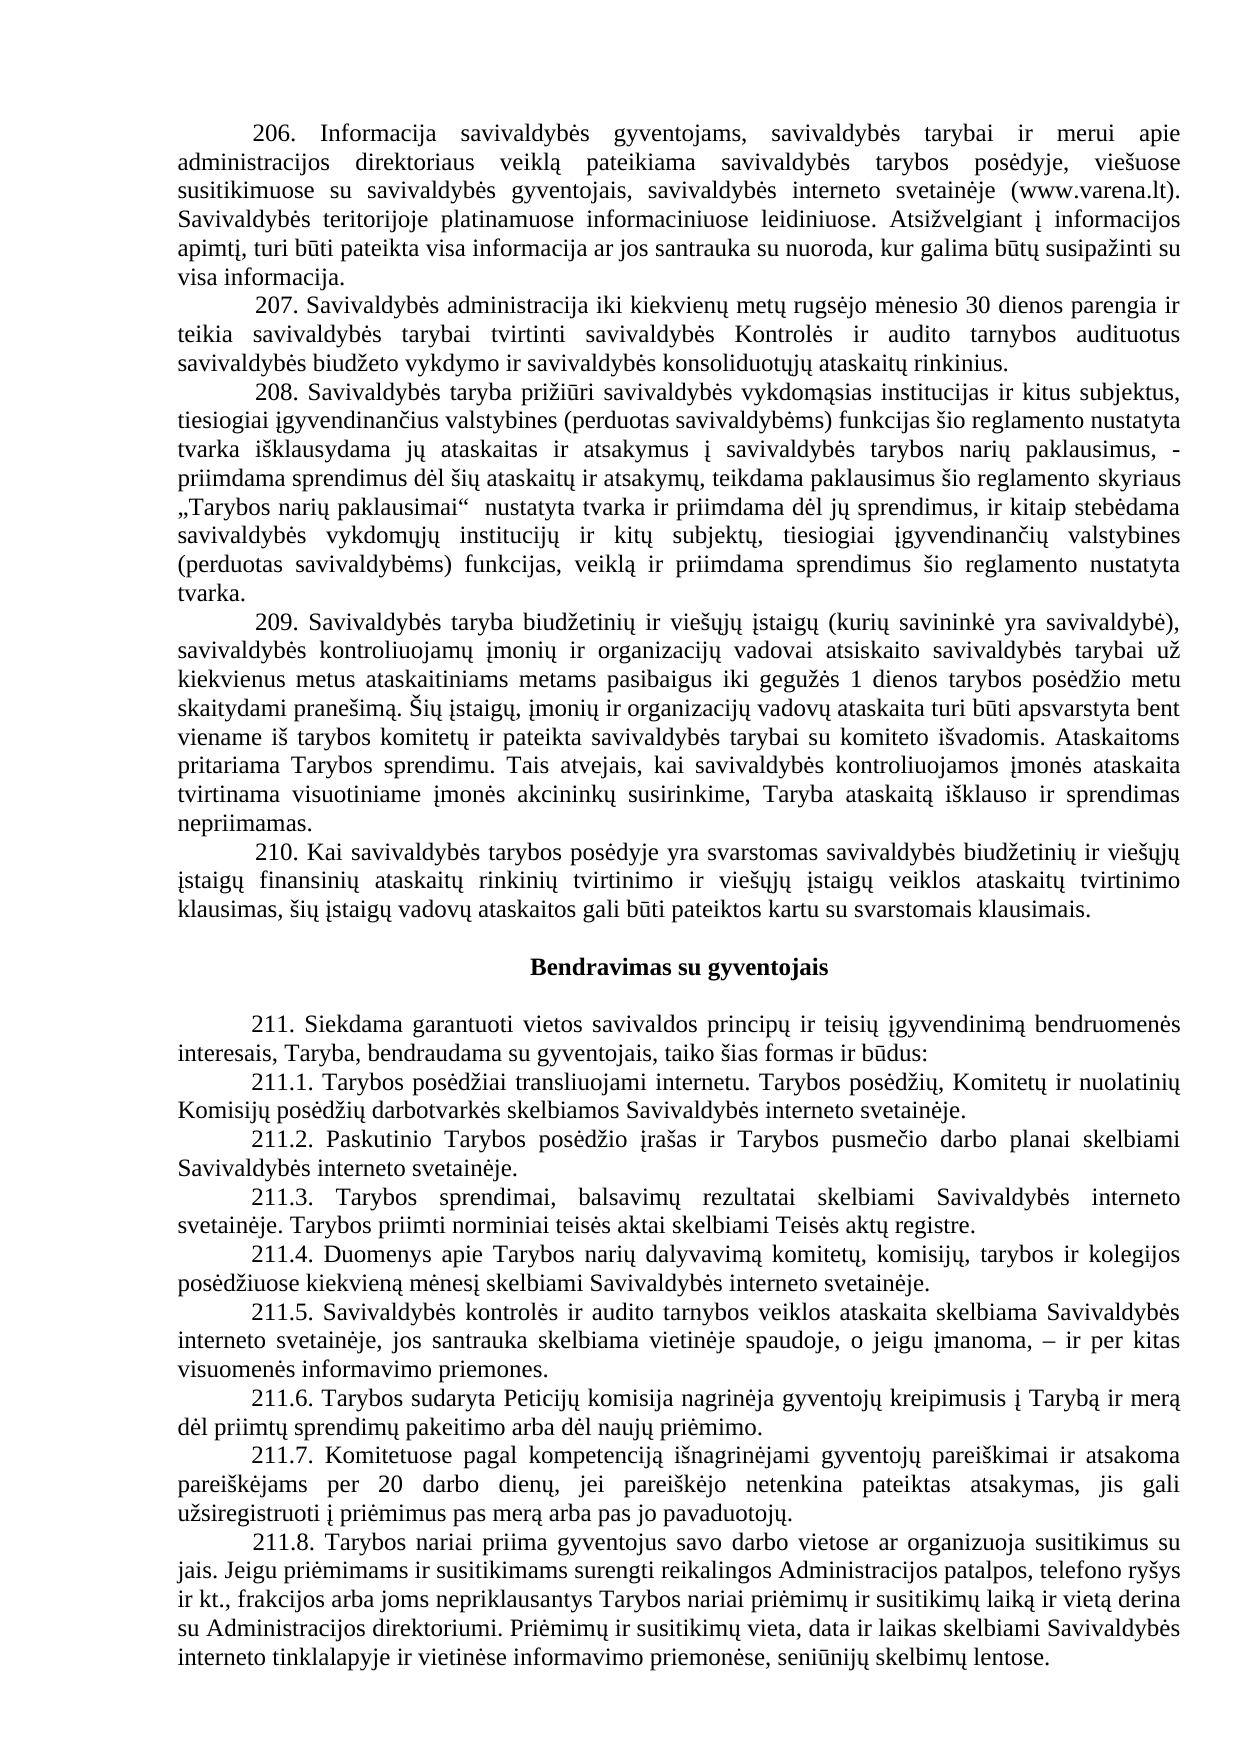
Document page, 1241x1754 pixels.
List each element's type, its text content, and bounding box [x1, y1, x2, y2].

text 210. Kai savivaldybės tarybos posėdyje yra svarstomas savivaldybės biudžetinių ir viešųjų įstaigų finansinių ataskaitų rinkinių tvirtinimo ir viešųjų įstaigų veiklos ataskaitų tvirtinimo klausimas, šių įstaigų vadovų ataskaitos gali būti pateiktos kartu su svarstomais klausimais. [177, 837, 1181, 923]
text 208. Savivaldybės taryba prižiūri savivaldybės vykdomąsias institucijas ir kitus subjektus, tiesiogiai įgyvendinančius valstybines (perduotas savivaldybėms) funkcijas šio reglamento nustatyta tvarka išklausydama jų ataskaitas ir atsakymus į savivaldybės tarybos narių paklausimus, -priimdama sprendimus dėl šių ataskaitų ir atsakymų, teikdama paklausimus šio reglamento skyriaus „Tarybos narių paklausimai“ nustatyta tvarka ir priimdama dėl jų sprendimus, ir kitaip stebėdama savivaldybės vykdomųjų institucijų ir kitų subjektų, tiesiogiai įgyvendinančių valstybines (perduotas savivaldybėms) funkcijas, veiklą ir priimdama sprendimus šio reglamento nustatyta tvarka. [177, 377, 1181, 607]
text 211.2. Paskutinio Tarybos posėdžio įrašas ir Tarybos pusmečio darbo planai skelbiami Savivaldybės interneto svetainėje. [177, 1124, 1181, 1182]
text 209. Savivaldybės taryba biudžetinių ir viešųjų įstaigų (kurių savininkė yra savivaldybė), savivaldybės kontroliuojamų įmonių ir organizacijų vadovai atsiskaito savivaldybės tarybai už kiekvienus metus ataskaitiniams metams pasibaigus iki gegužės 1 dienos tarybos posėdžio metu skaitydami pranešimą. Šių įstaigų, įmonių ir organizacijų vadovų ataskaita turi būti apsvarstyta bent viename iš tarybos komitetų ir pateikta savivaldybės tarybai su komiteto išvadomis. Ataskaitoms pritariama Tarybos sprendimu. Tais atvejais, kai savivaldybės kontroliuojamos įmonės ataskaita tvirtinama visuotiniame įmonės akcininkų susirinkime, Taryba ataskaitą išklauso ir sprendimas nepriimamas. [177, 607, 1181, 837]
text 206. Informacija savivaldybės gyventojams, savivaldybės tarybai ir merui apie administracijos direktoriaus veiklą pateikiama savivaldybės tarybos posėdyje, viešuose susitikimuose su savivaldybės gyventojais, savivaldybės interneto svetainėje (www.varena.lt). Savivaldybės teritorijoje platinamuose informaciniuose leidiniuose. Atsižvelgiant į informacijos apimtį, turi būti pateikta visa informacija ar jos santrauka su nuoroda, kur galima būtų susipažinti su visa informacija. [177, 118, 1181, 291]
text Bendravimas su gyventojais [177, 952, 1181, 981]
text 211. Siekdama garantuoti vietos savivaldos principų ir teisių įgyvendinimą bendruomenės interesais, Taryba, bendraudama su gyventojais, taiko šias formas ir būdus: [177, 1009, 1181, 1067]
text 211.6. Tarybos sudaryta Peticijų komisija nagrinėja gyventojų kreipimusis į Tarybą ir merą dėl priimtų sprendimų pakeitimo arba dėl naujų priėmimo. [177, 1383, 1181, 1441]
text 211.4. Duomenys apie Tarybos narių dalyvavimą komitetų, komisijų, tarybos ir kolegijos posėdžiuose kiekvieną mėnesį skelbiami Savivaldybės interneto svetainėje. [177, 1239, 1181, 1297]
text 211.8. Tarybos nariai priima gyventojus savo darbo vietose ar organizuoja susitikimus su jais. Jeigu priėmimams ir susitikimams surengti reikalingos Administracijos patalpos, telefono ryšys ir kt., frakcijos arba joms nepriklausantys Tarybos nariai priėmimų ir susitikimų laiką ir vietą derina su Administracijos direktoriumi. Priėmimų ir susitikimų vieta, data ir laikas skelbiami Savivaldybės interneto tinklalapyje ir vietinėse informavimo priemonėse, seniūnijų skelbimų lentose. [177, 1527, 1181, 1671]
text 211.7. Komitetuose pagal kompetenciją išnagrinėjami gyventojų pareiškimai ir atsakoma pareiškėjams per 20 darbo dienų, jei pareiškėjo netenkina pateiktas atsakymas, jis gali užsiregistruoti į priėmimus pas merą arba pas jo pavaduotojų. [177, 1441, 1181, 1527]
text 211.1. Tarybos posėdžiai transliuojami internetu. Tarybos posėdžių, Komitetų ir nuolatinių Komisijų posėdžių darbotvarkės skelbiamos Savivaldybės interneto svetainėje. [177, 1067, 1181, 1124]
text 211.3. Tarybos sprendimai, balsavimų rezultatai skelbiami Savivaldybės interneto svetainėje. Tarybos priimti norminiai teisės aktai skelbiami Teisės aktų registre. [177, 1182, 1181, 1239]
text 211.5. Savivaldybės kontrolės ir audito tarnybos veiklos ataskaita skelbiama Savivaldybės interneto svetainėje, jos santrauka skelbiama vietinėje spaudoje, o jeigu įmanoma, – ir per kitas visuomenės informavimo priemones. [177, 1297, 1181, 1383]
text 207. Savivaldybės administracija iki kiekvienų metų rugsėjo mėnesio 30 dienos parengia ir teikia savivaldybės tarybai tvirtinti savivaldybės Kontrolės ir audito tarnybos audituotus savivaldybės biudžeto vykdymo ir savivaldybės konsoliduotųjų ataskaitų rinkinius. [177, 291, 1181, 377]
